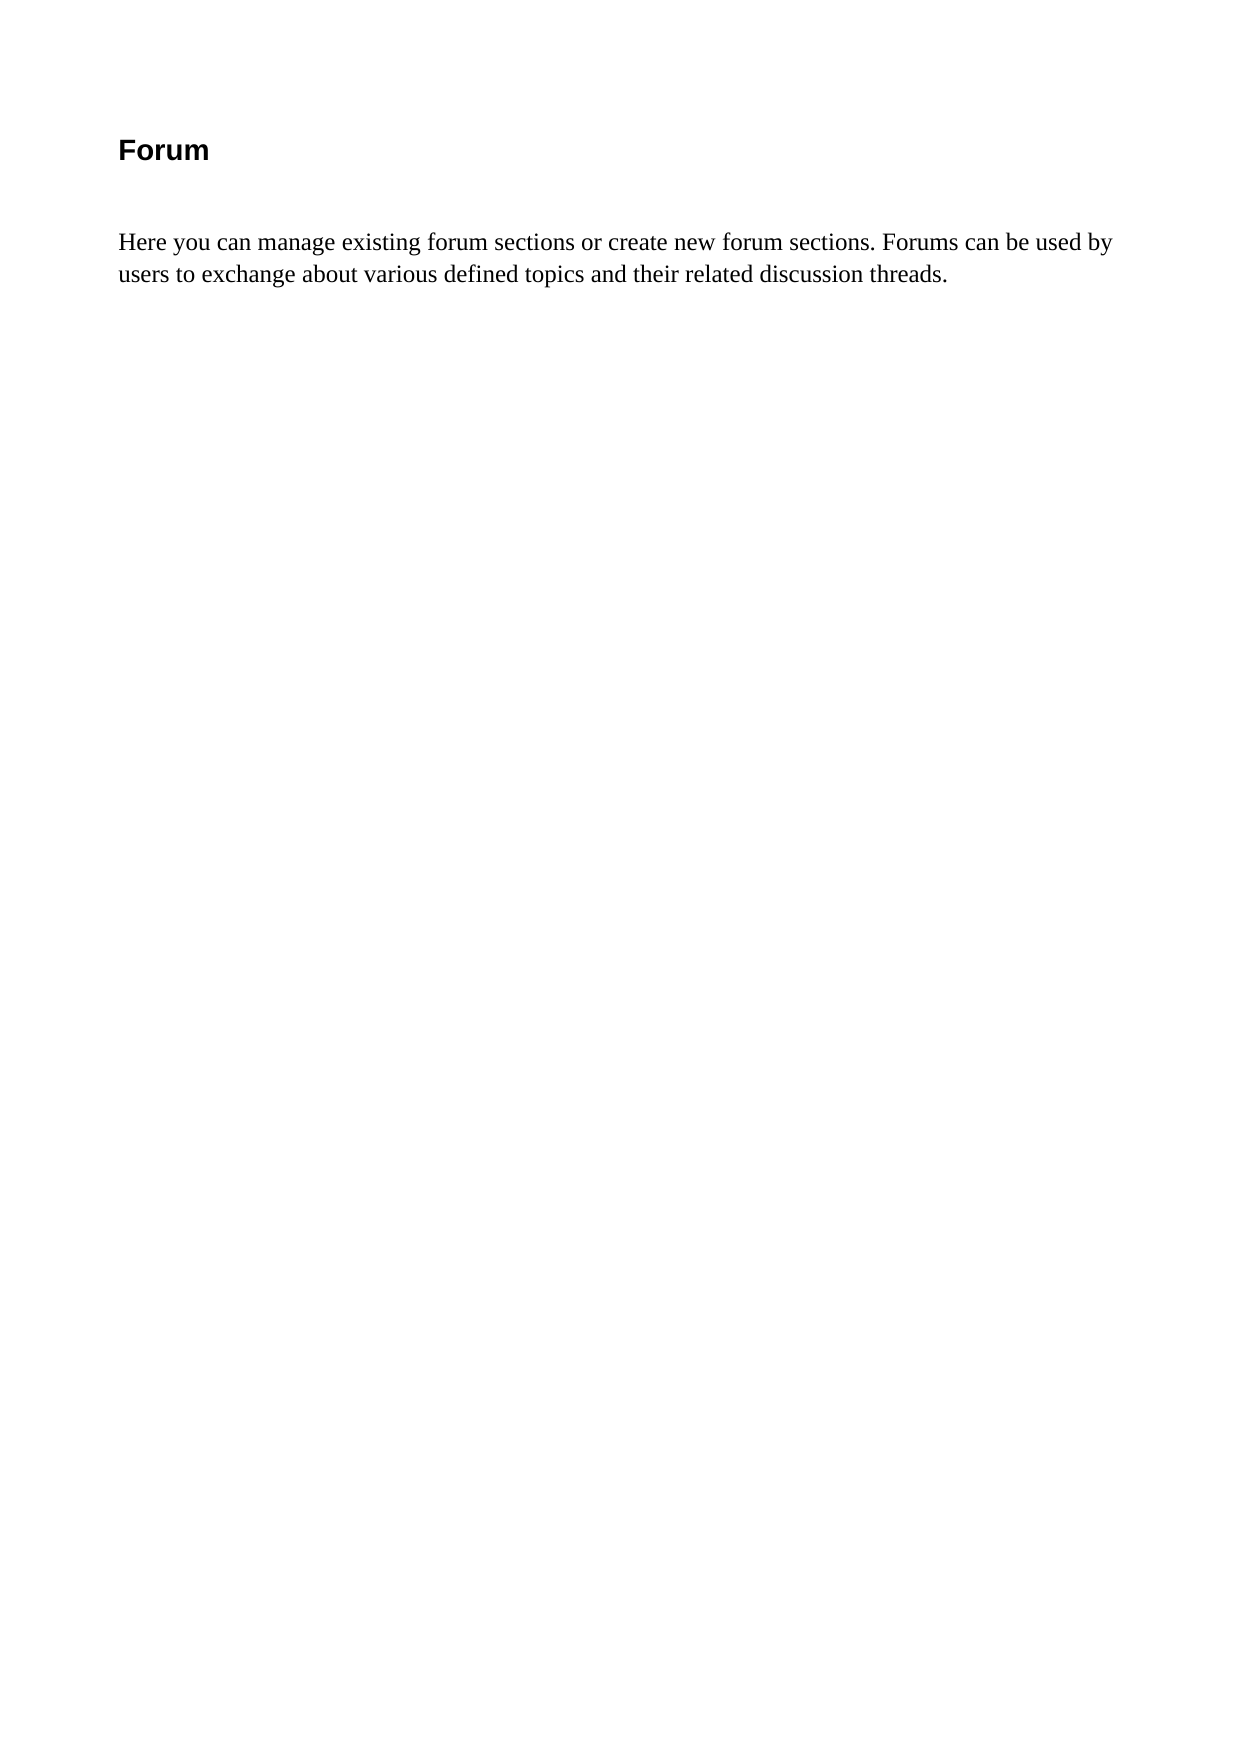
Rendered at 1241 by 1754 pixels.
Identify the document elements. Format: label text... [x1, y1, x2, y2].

subtitle Forum [118, 133, 1122, 166]
text Here you can manage existing forum sections or create new forum sections. Forums can be used by users to exchange about various defined topics and their related discussion threads. [118, 227, 1122, 288]
